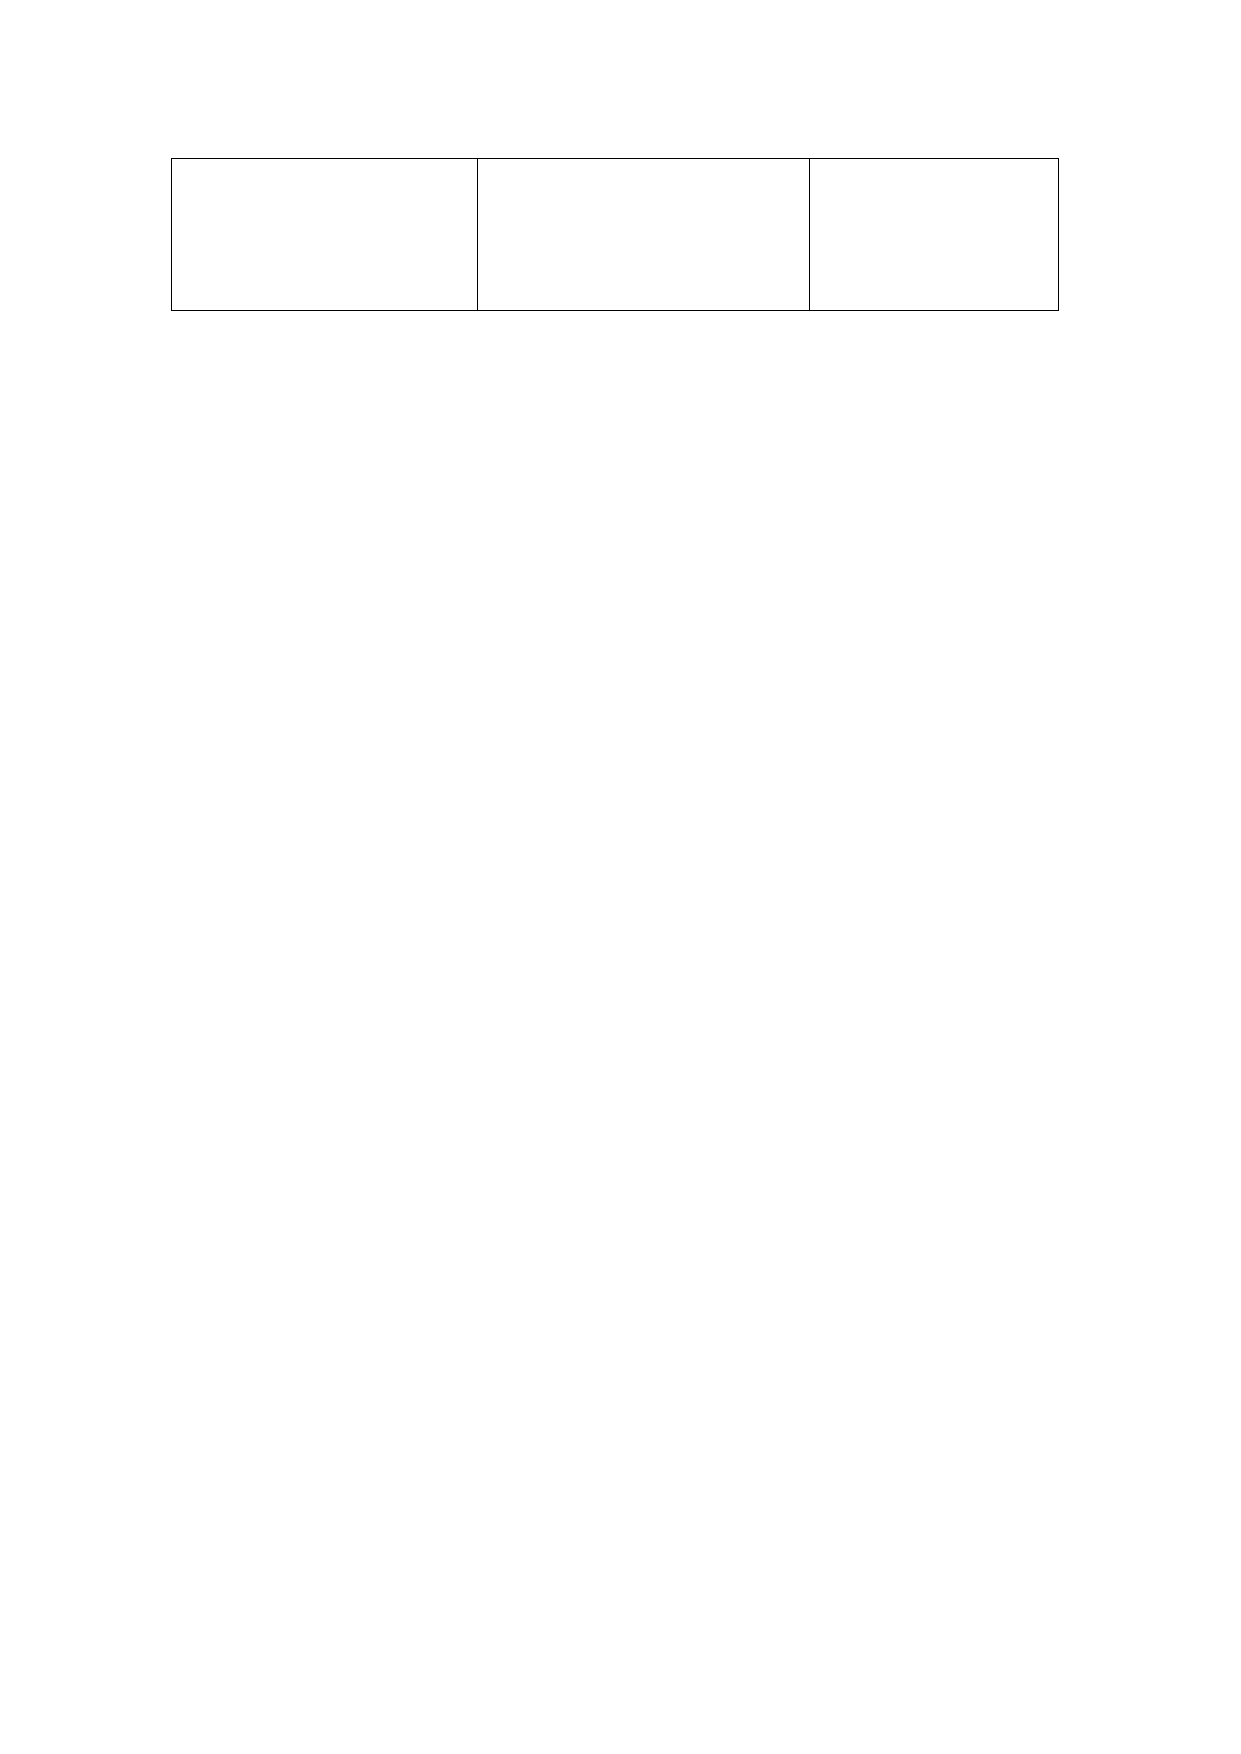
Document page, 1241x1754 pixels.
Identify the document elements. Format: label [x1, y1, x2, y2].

table_cell [478, 159, 809, 310]
table_cell [810, 159, 1058, 310]
table_cell [172, 159, 477, 310]
